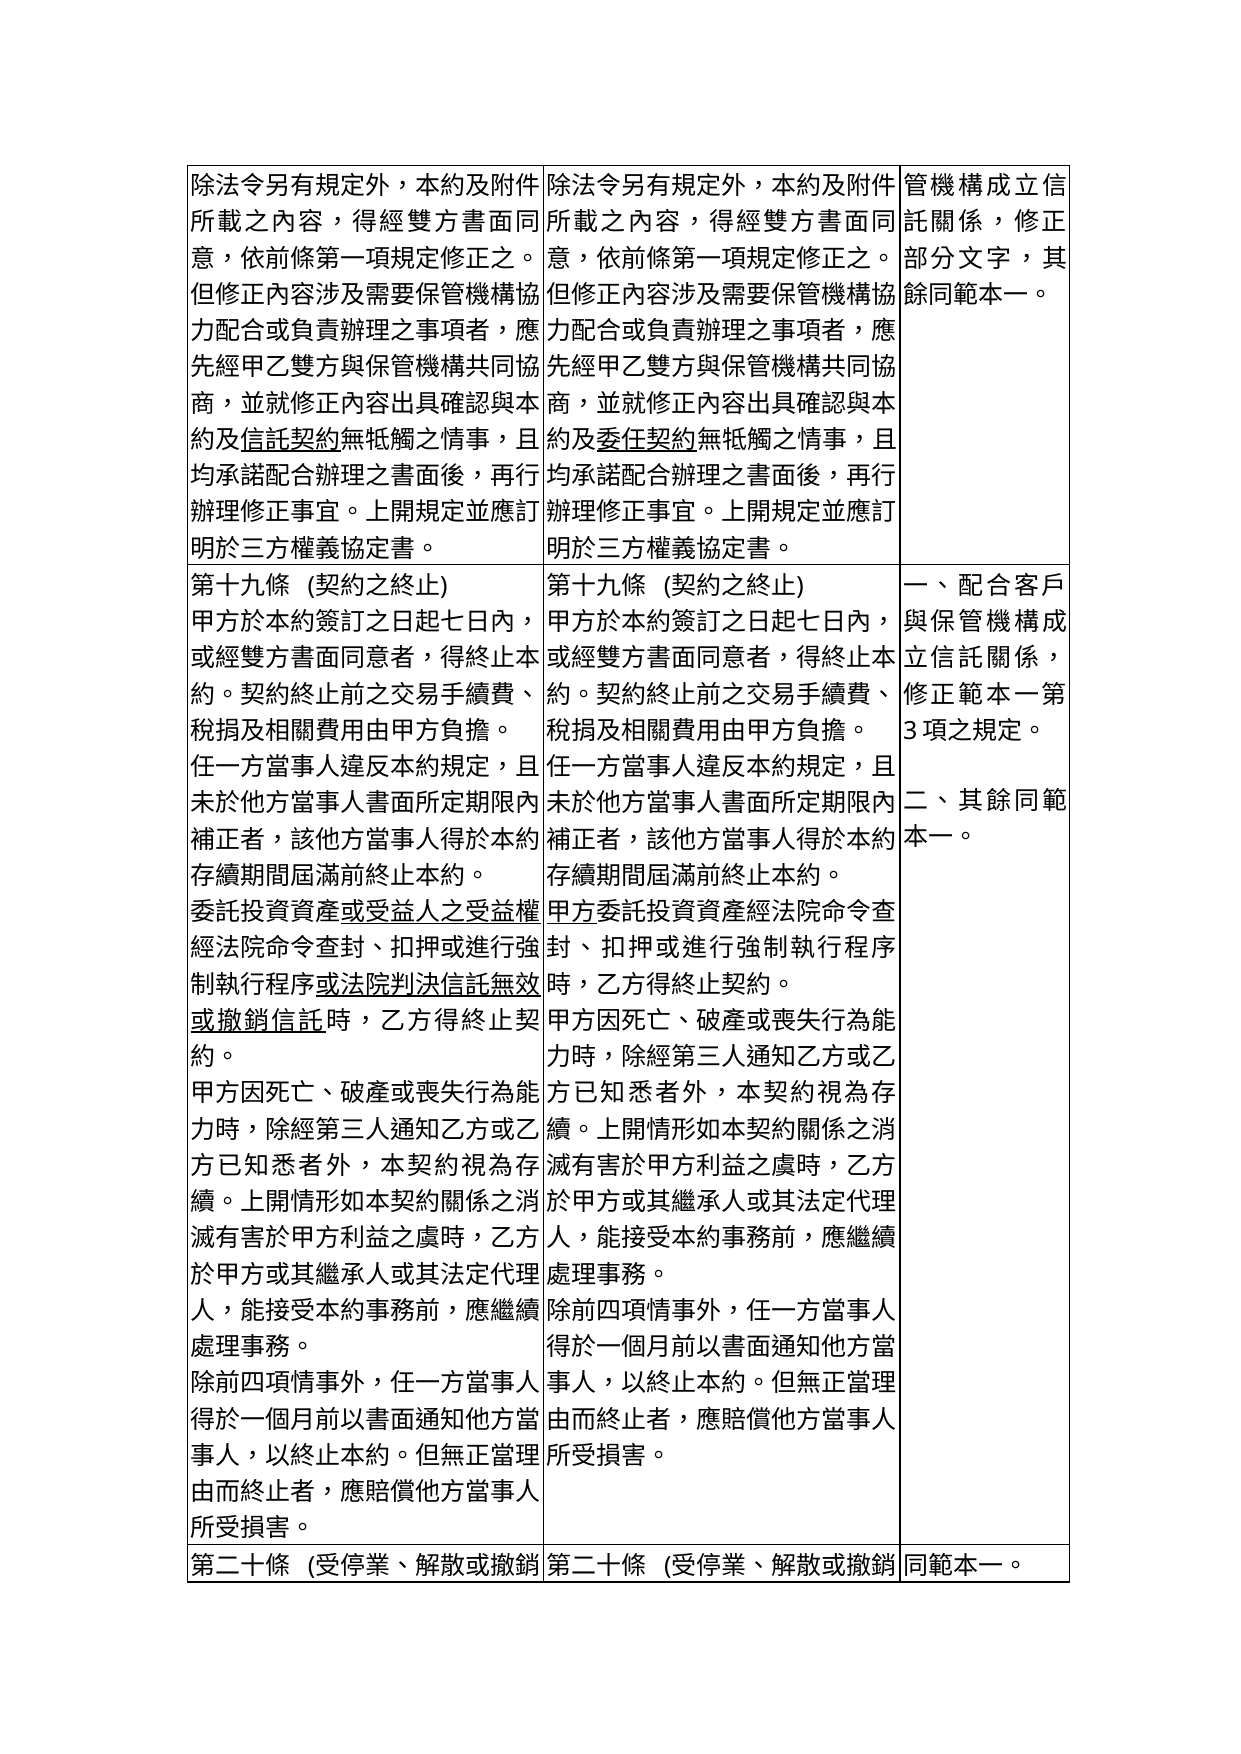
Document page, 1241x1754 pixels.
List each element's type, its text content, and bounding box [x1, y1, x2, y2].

table_cell 一、配合客戶與保管機構成立信託關係，修正範本一第3項之規定。 二、其餘同範本一。 [901, 565, 1069, 1544]
table_cell 除法令另有規定外，本約及附件所載之內容，得經雙方書面同意，依前條第一項規定修正之。但修正內容涉及需要保管機構協力配合或負責辦理之事項者，應先經甲乙雙方與保管機構共同協商，並就修正內容出具確認與本約及信託契約無牴觸之情事，且均承諾配合辦理之書面後，再行辦理修正事宜。上開規定並應訂明於三方權義協定書。 [188, 166, 543, 564]
table_cell 管機構成立信託關係，修正部分文字，其餘同範本一。 [901, 166, 1069, 564]
table_cell 同範本一。 [901, 1545, 1069, 1581]
table_cell 除法令另有規定外，本約及附件所載之內容，得經雙方書面同意，依前條第一項規定修正之。但修正內容涉及需要保管機構協力配合或負責辦理之事項者，應先經甲乙雙方與保管機構共同協商，並就修正內容出具確認與本約及委任契約無牴觸之情事，且均承諾配合辦理之書面後，再行辦理修正事宜。上開規定並應訂明於三方權義協定書。 [544, 166, 899, 564]
table_cell 第十九條 (契約之終止) 甲方於本約簽訂之日起七日內，或經雙方書面同意者，得終止本約。契約終止前之交易手續費、稅捐及相關費用由甲方負擔。 任一方當事人違反本約規定，且未於他方當事人書面所定期限內補正者，該他方當事人得於本約存續期間屆滿前終止本約。 委託投資資產或受益人之受益權經法院命令查封、扣押或進行強制執行程序或法院判決信託無效或撤銷信託時，乙方得終止契約。 甲方因死亡、破產或喪失行為能力時，除經第三人通知乙方或乙方已知悉者外，本契約視為存續。上開情形如本契約關係之消滅有害於甲方利益之虞時，乙方於甲方或其繼承人或其法定代理人，能接受本約事務前，應繼續處理事務。 除前四項情事外，任一方當事人得於一個月前以書面通知他方當事人，以終止本約。但無正當理由而終止者，應賠償他方當事人所受損害。 [188, 565, 543, 1544]
table_cell 第十九條 (契約之終止) 甲方於本約簽訂之日起七日內，或經雙方書面同意者，得終止本約。契約終止前之交易手續費、稅捐及相關費用由甲方負擔。 任一方當事人違反本約規定，且未於他方當事人書面所定期限內補正者，該他方當事人得於本約存續期間屆滿前終止本約。 甲方委託投資資產經法院命令查封、扣押或進行強制執行程序時，乙方得終止契約。 甲方因死亡、破產或喪失行為能力時，除經第三人通知乙方或乙方已知悉者外，本契約視為存續。上開情形如本契約關係之消滅有害於甲方利益之虞時，乙方於甲方或其繼承人或其法定代理人，能接受本約事務前，應繼續處理事務。 除前四項情事外，任一方當事人得於一個月前以書面通知他方當事人，以終止本約。但無正當理由而終止者，應賠償他方當事人所受損害。 [544, 565, 899, 1544]
table_cell 第二十條 (受停業、解散或撤銷 [188, 1545, 543, 1581]
table_cell 第二十條 (受停業、解散或撤銷 [544, 1545, 899, 1581]
